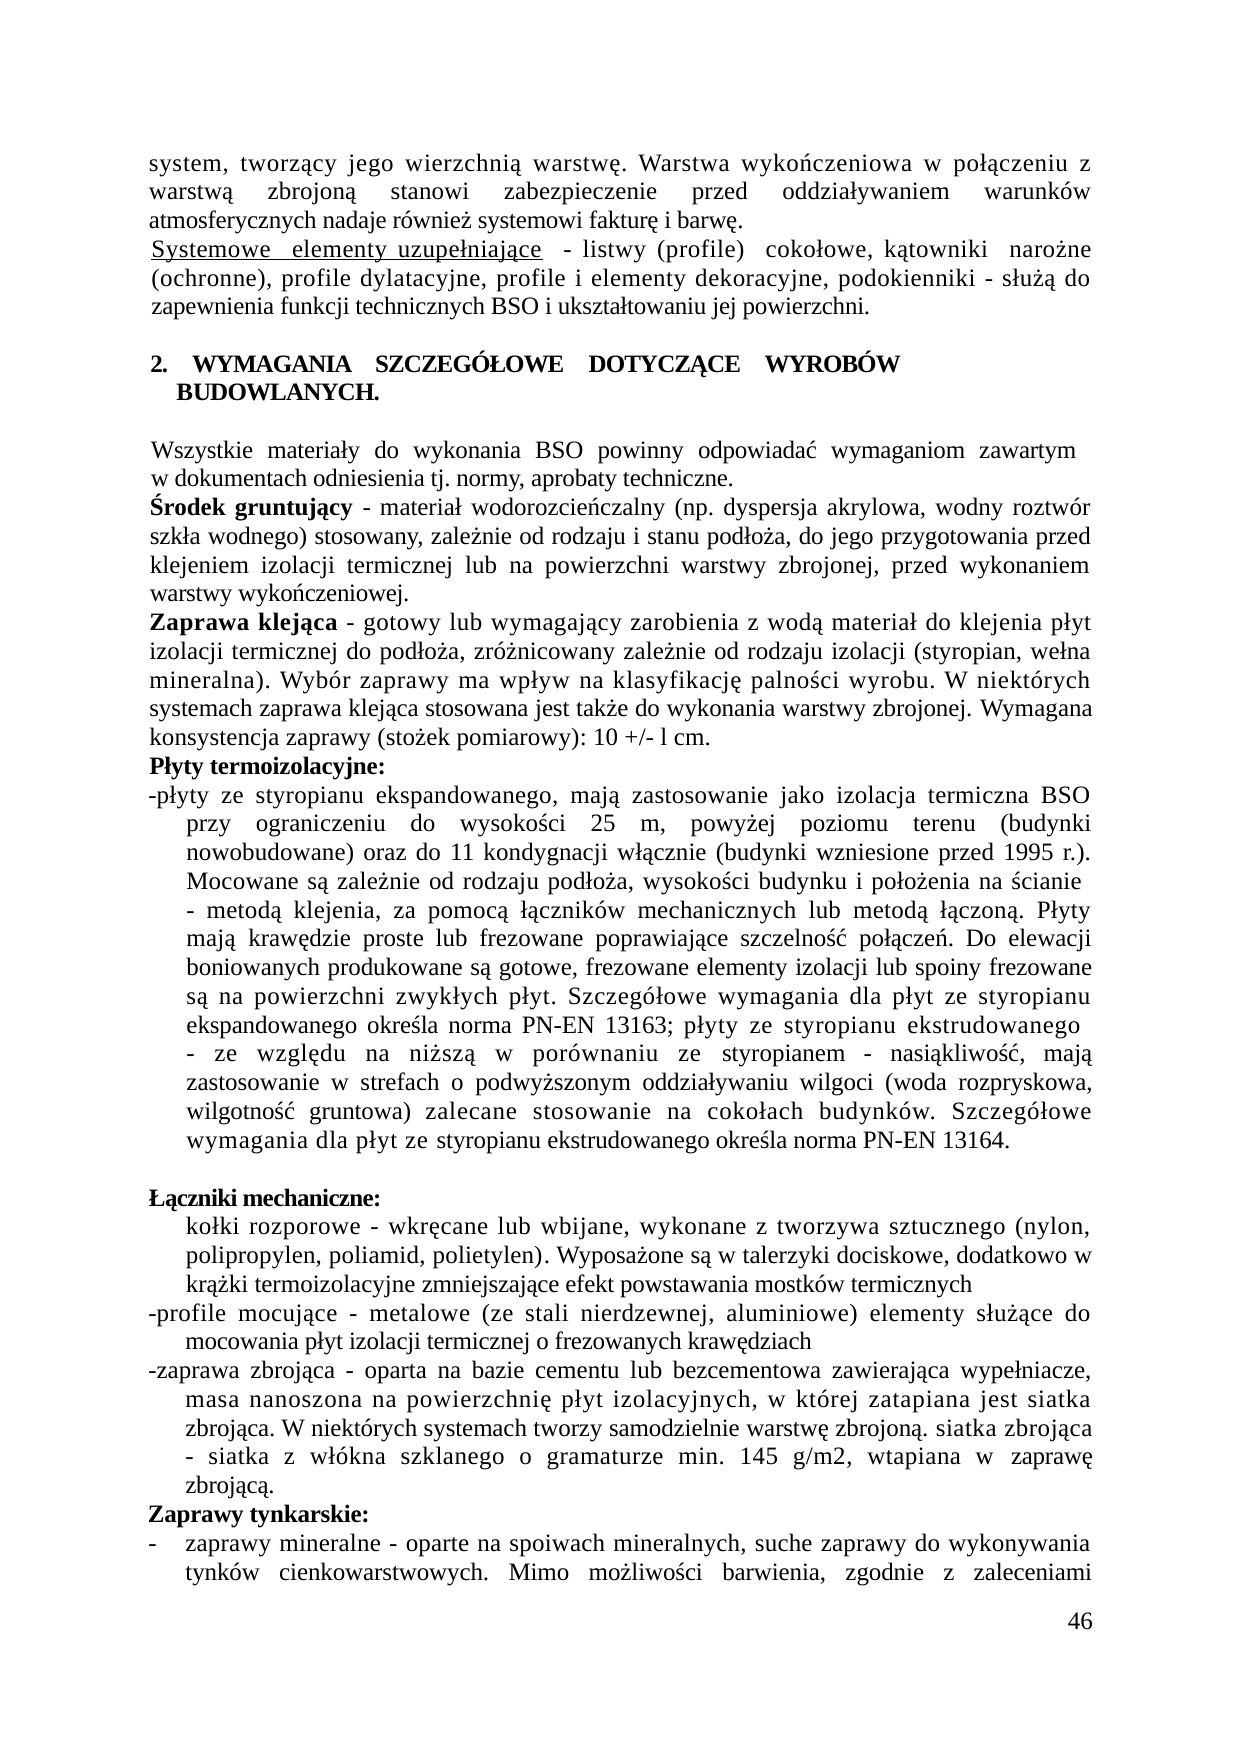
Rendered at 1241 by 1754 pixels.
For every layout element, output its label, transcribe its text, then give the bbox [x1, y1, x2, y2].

text Systemowe elementy uzupełniające - listwy (profile) cokołowe, kątowniki narożne (ochronne), profile dylatacyjne, profile i elementy dekoracyjne, podokienniki - służą do zapewnienia funkcji technicznych BSO i ukształtowaniu jej powierzchni. [151, 234, 1093, 320]
text Płyty termoizolacyjne: [149, 751, 1093, 780]
text Środek gruntujący - materiał wodorozcieńczalny (np. dyspersja akrylowa, wodny roztwór szkła wodnego) stosowany, zależnie od rodzaju i stanu podłoża, do jego przygotowania przed klejeniem izolacji termicznej lub na powierzchni warstwy zbrojonej, przed wykonaniem warstwy wykończeniowej. [149, 492, 1091, 607]
text 2. WYMAGANIA SZCZEGÓŁOWE DOTYCZĄCE WYROBÓW BUDOWLANYCH. [150, 349, 901, 406]
text kołki rozporowe - wkręcane lub wbijane, wykonane z tworzywa sztucznego (nylon, polipropylen, poliamid, polietylen). Wyposażone są w talerzyki dociskowe, dodatkowo w krążki termoizolacyjne zmniejszające efekt powstawania mostków termicznych [186, 1211, 1093, 1298]
text Zaprawa klejąca - gotowy lub wymagający zarobienia z wodą materiał do klejenia płyt izolacji termicznej do podłoża, zróżnicowany zależnie od rodzaju izolacji (styropian, wełna mineralna). Wybór zaprawy ma wpływ na klasyfikację palności wyrobu. W niektórych systemach zaprawa klejąca stosowana jest także do wykonania warstwy zbrojonej. Wymagana konsystencja zaprawy (stożek pomiarowy): 10 +/- l cm. [149, 607, 1093, 751]
text Wszystkie materiały do wykonania BSO powinny odpowiadać wymaganiom zawartym w dokumentach odniesienia tj. normy, aprobaty techniczne. [151, 435, 1091, 492]
text Zaprawy tynkarskie: [148, 1499, 1093, 1528]
text Łączniki mechaniczne: [149, 1183, 1093, 1211]
list zaprawa zbrojąca - oparta na bazie cementu lub bezcementowa zawierająca wypełniacze, masa nanoszona na powierzchnię płyt izolacyjnych, w której zatapiana jest siatka zbrojąca. W niektórych systemach tworzy samodzielnie warstwę zbrojoną. siatka zbrojąca - siatka z włókna szklanego o gramaturze min. 145 g/m2, wtapiana w zaprawę zbrojącą. [148, 1355, 1093, 1499]
list płyty ze styropianu ekspandowanego, mają zastosowanie jako izolacja termiczna BSO przy ograniczeniu do wysokości 25 m, powyżej poziomu terenu (budynki nowobudowane) oraz do 11 kondygnacji włącznie (budynki wzniesione przed 1995 r.). Mocowane są zależnie od rodzaju podłoża, wysokości budynku i położenia na ścianie - metodą klejenia, za pomocą łączników mechanicznych lub metodą łączoną. Płyty mają krawędzie proste lub frezowane poprawiające szczelność połączeń. Do elewacji boniowanych produkowane są gotowe, frezowane elementy izolacji lub spoiny frezowane są na powierzchni zwykłych płyt. Szczegółowe wymagania dla płyt ze styropianu ekspandowanego określa norma PN-EN 13163; płyty ze styropianu ekstrudowanego - ze względu na niższą w porównaniu ze styropianem - nasiąkliwość, mają zastosowanie w strefach o podwyższonym oddziaływaniu wilgoci (woda rozpryskowa, wilgotność gruntowa) zalecane stosowanie na cokołach budynków. Szczegółowe wymagania dla płyt ze styropianu ekstrudowanego określa norma PN-EN 13164. [148, 780, 1093, 1153]
text system, tworzący jego wierzchnią warstwę. Warstwa wykończeniowa w połączeniu z warstwą zbrojoną stanowi zabezpieczenie przed oddziaływaniem warunków atmosferycznych nadaje również systemowi fakturę i barwę. [149, 148, 1093, 234]
list profile mocujące - metalowe (ze stali nierdzewnej, aluminiowe) elementy służące do mocowania płyt izolacji termicznej o frezowanych krawędziach [148, 1298, 1093, 1355]
text - zaprawy mineralne - oparte na spoiwach mineralnych, suche zaprawy do wykonywania tynków cienkowarstwowych. Mimo możliwości barwienia, zgodnie z zaleceniami [148, 1528, 1093, 1586]
